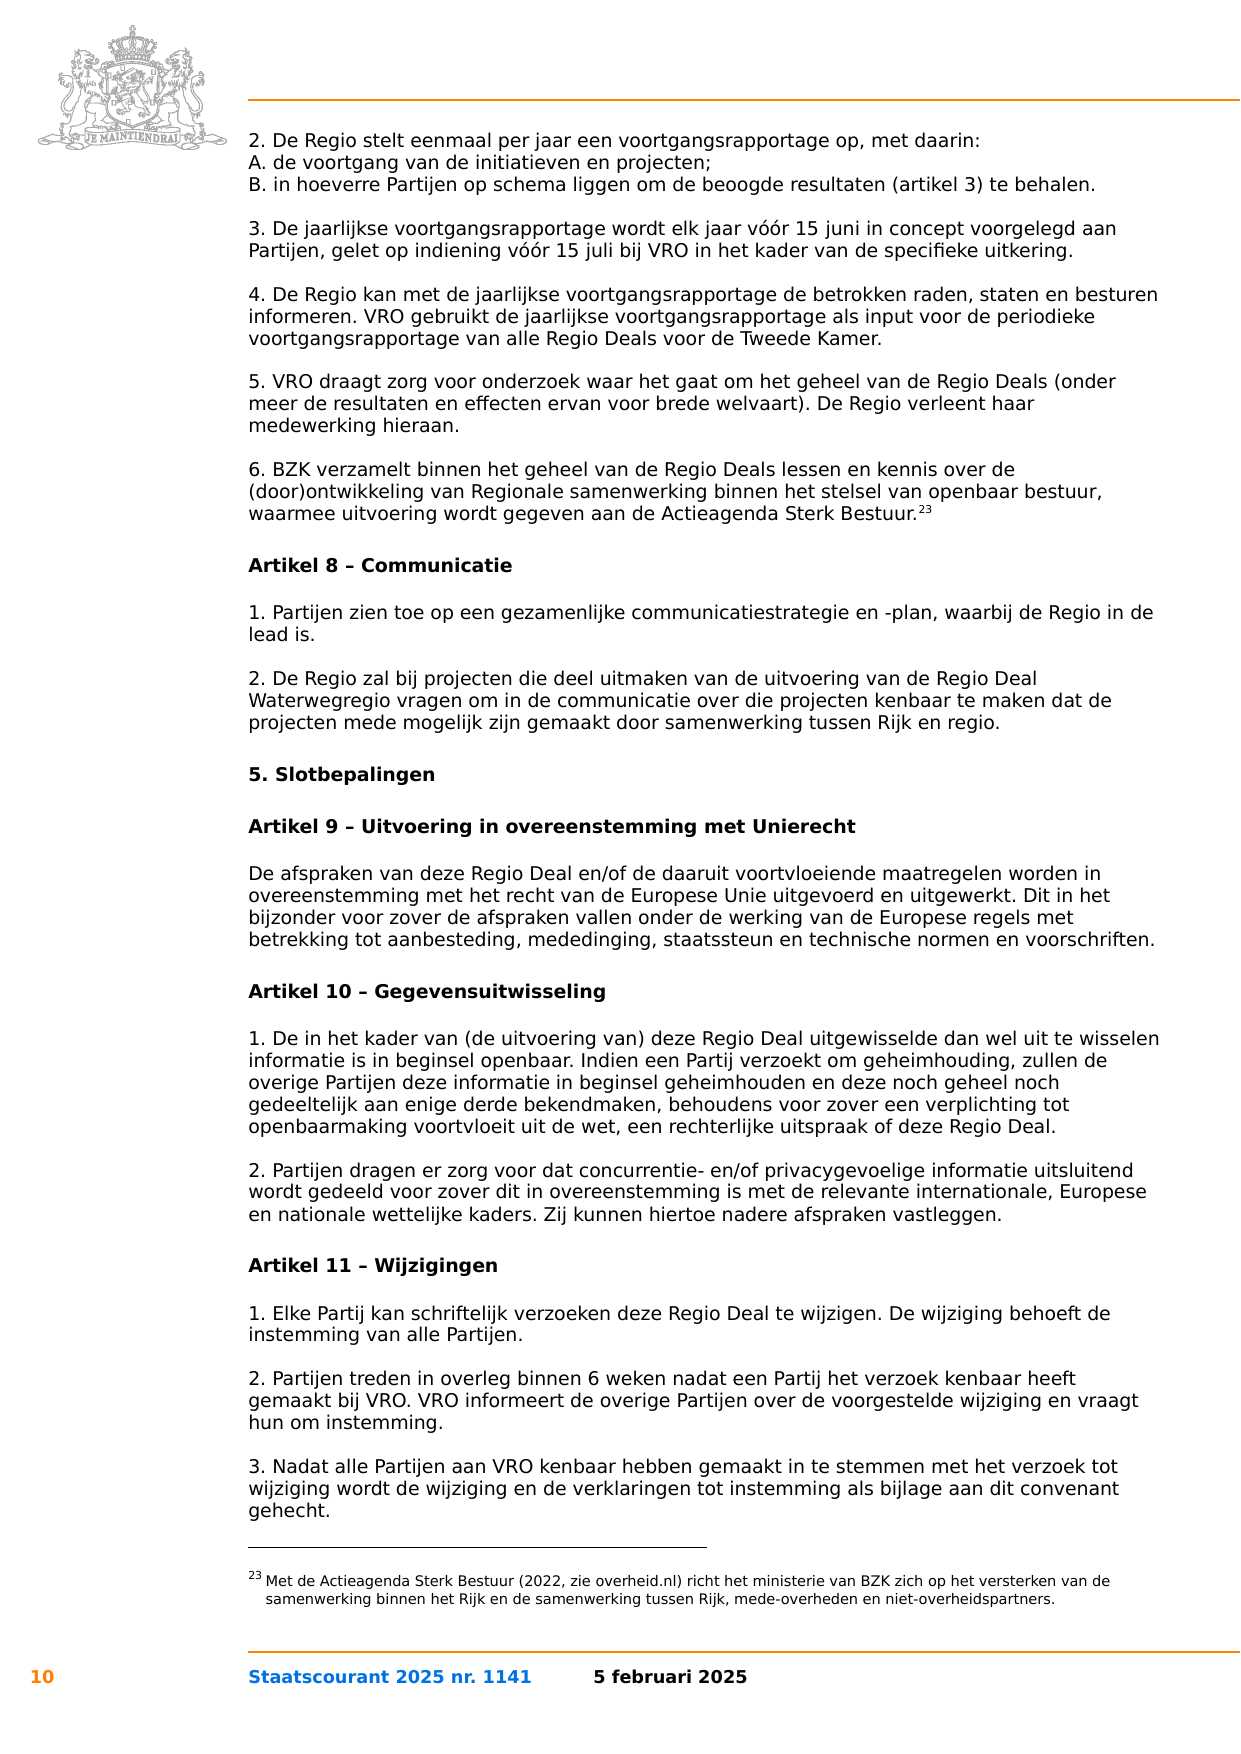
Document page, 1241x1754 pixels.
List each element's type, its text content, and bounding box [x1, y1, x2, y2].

text 3. Nadat alle Partijen aan VRO kenbaar hebben gemaakt in te stemmen met het verzoek tot wijziging wordt de wijziging en de verklaringen tot instemming als bijlage aan dit convenant gehecht. [248, 1456, 1163, 1522]
subtitle Artikel 8 – Communicatie [248, 555, 1163, 577]
text 2. Partijen dragen er zorg voor dat concurrentie- en/of privacygevoelige informatie uitsluitend wordt gedeeld voor zover dit in overeenstemming is met de relevante internationale, Europese en nationale wettelijke kaders. Zij kunnen hiertoe nadere afspraken vastleggen. [248, 1159, 1163, 1225]
text 1. Elke Partij kan schriftelijk verzoeken deze Regio Deal te wijzigen. De wijziging behoeft de instemming van alle Partijen. [248, 1302, 1163, 1346]
text 1. Partijen zien toe op een gezamenlijke communicatiestrategie en -plan, waarbij de Regio in de lead is. [248, 602, 1163, 646]
text 5. VRO draagt zorg voor onderzoek waar het gaat om het geheel van de Regio Deals (onder meer de resultaten en effecten ervan voor brede welvaart). De Regio verleent haar medewerking hieraan. [248, 371, 1163, 437]
text 2. De Regio stelt eenmaal per jaar een voortgangsrapportage op, met daarin: [248, 130, 1163, 152]
text Met de Actieagenda Sterk Bestuur (2022, zie overheid.nl) richt het ministerie van BZK zich op het versterken van de samenwerking binnen het Rijk en de samenwerking tussen Rijk, mede-overheden en niet-overheidspartners. [248, 1569, 1163, 1608]
text 2. De Regio zal bij projecten die deel uitmaken van de uitvoering van de Regio Deal Waterwegregio vragen om in de communicatie over die projecten kenbaar te maken dat de projecten mede mogelijk zijn gemaakt door samenwerking tussen Rijk en regio. [248, 668, 1163, 734]
subtitle Artikel 9 – Uitvoering in overeenstemming met Unierecht [248, 816, 1163, 838]
text A. de voortgang van de initiatieven en projecten; [248, 152, 1163, 174]
text De afspraken van deze Regio Deal en/of de daaruit voortvloeiende maatregelen worden in overeenstemming met het recht van de Europese Unie uitgevoerd en uitgewerkt. Dit in het bijzonder voor zover de afspraken vallen onder de werking van de Europese regels met betrekking tot aanbesteding, mededinging, staatssteun en technische normen en voorschriften. [248, 863, 1163, 951]
text B. in hoeverre Partijen op schema liggen om de beoogde resultaten (artikel 3) te behalen. [248, 174, 1163, 196]
subtitle Artikel 11 – Wijzigingen [248, 1255, 1163, 1277]
text 4. De Regio kan met de jaarlijkse voortgangsrapportage de betrokken raden, staten en besturen informeren. VRO gebruikt de jaarlijkse voortgangsrapportage als input voor de periodieke voortgangsrapportage van alle Regio Deals voor de Tweede Kamer. [248, 283, 1163, 349]
subtitle 5. Slotbepalingen [248, 764, 1163, 786]
text 3. De jaarlijkse voortgangsrapportage wordt elk jaar vóór 15 juni in concept voorgelegd aan Partijen, gelet op indiening vóór 15 juli bij VRO in het kader van de specifieke uitkering. [248, 218, 1163, 262]
text 1. De in het kader van (de uitvoering van) deze Regio Deal uitgewisselde dan wel uit te wisselen informatie is in beginsel openbaar. Indien een Partij verzoekt om geheimhouding, zullen de overige Partijen deze informatie in beginsel geheimhouden en deze noch geheel noch gedeeltelijk aan enige derde bekendmaken, behoudens voor zover een verplichting tot openbaarmaking voortvloeit uit de wet, een rechterlijke uitspraak of deze Regio Deal. [248, 1028, 1163, 1138]
picture [38, 25, 227, 150]
text 2. Partijen treden in overleg binnen 6 weken nadat een Partij het verzoek kenbaar heeft gemaakt bij VRO. VRO informeert de overige Partijen over de voorgestelde wijziging en vraagt hun om instemming. [248, 1368, 1163, 1434]
text 6. BZK verzamelt binnen het geheel van de Regio Deals lessen en kennis over de (door)ontwikkeling van Regionale samenwerking binnen het stelsel van openbaar bestuur, waarmee uitvoering wordt gegeven aan de Actieagenda Sterk Bestuur. [248, 459, 1163, 525]
subtitle Artikel 10 – Gegevensuitwisseling [248, 981, 1163, 1003]
